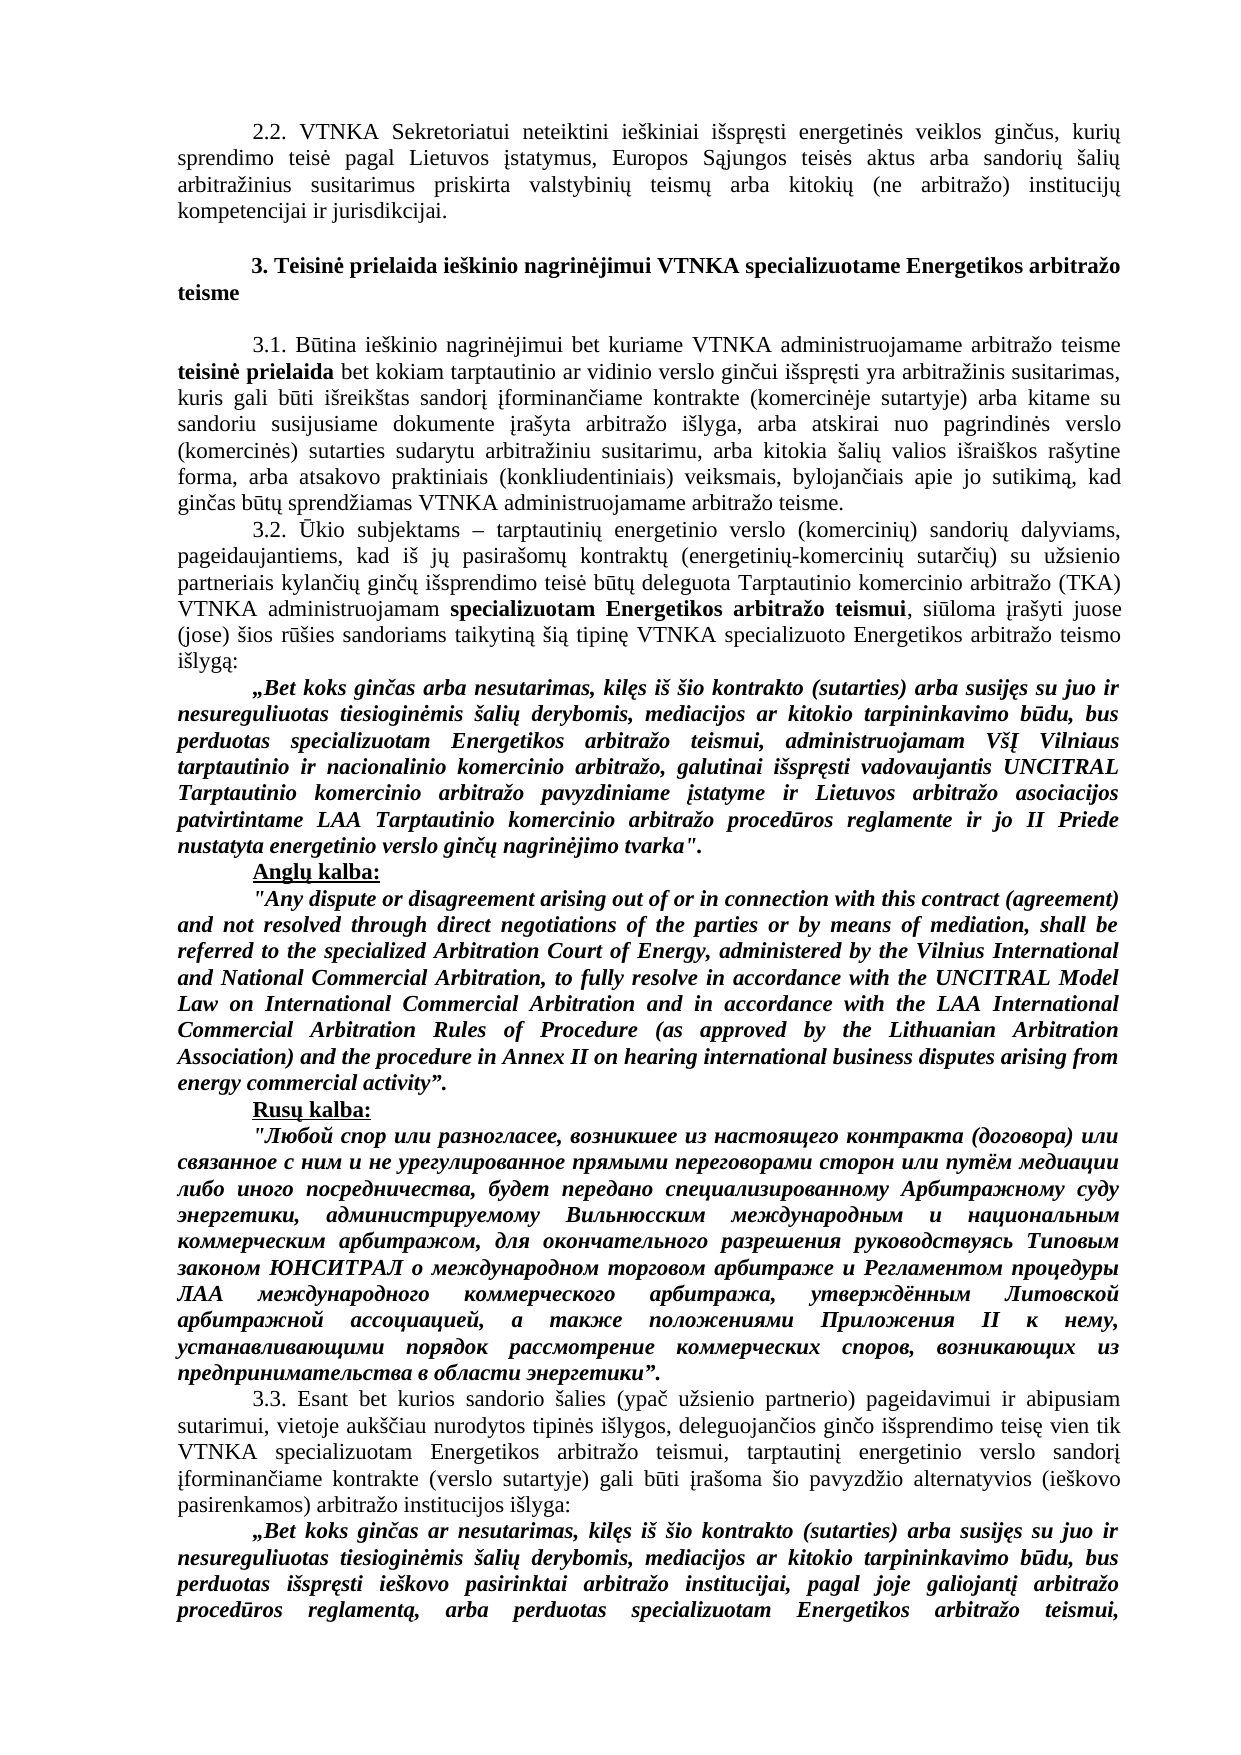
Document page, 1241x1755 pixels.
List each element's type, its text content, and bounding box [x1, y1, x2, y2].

text 3.1. Būtina ieškinio nagrinėjimui bet kuriame VTNKA administruojamame arbitražo teisme teisinė prielaida bet kokiam tarptautinio ar vidinio verslo ginčui išspręsti yra arbitražinis susitarimas, kuris gali būti išreikštas sandorį įforminančiame kontrakte (komercinėje sutartyje) arba kitame su sandoriu susijusiame dokumente įrašyta arbitražo išlyga, arba atskirai nuo pagrindinės verslo (komercinės) sutarties sudarytu arbitražiniu susitarimu, arba kitokia šalių valios išraiškos rašytine forma, arba atsakovo praktiniais (konkliudentiniais) veiksmais, bylojančiais apie jo sutikimą, kad ginčas būtų sprendžiamas VTNKA administruojamame arbitražo teisme. [177, 331, 1122, 516]
text "Любой спор или разногласeе, возникшее из настоящего контракта (договора) или связанное с ним и не урегулированное прямыми переговорами сторон или путём медиации либо иного посредничества, будет передано специализированному Aрбитражному суду энергетики, администрируемому Вильнюсским международным и национальным коммерческим арбитражом, для окончательного разрешения руководствуясь Типовым законом ЮНСИТРАЛ о международном торговом арбитраже и Регламентом процедуры ЛАА международного коммерческого арбитража, утверждённым Литовской арбитражной ассоциацией, а также положениями Приложения II к нему, устанавливающими порядок рассмотрение коммерческих споров, возникающих из предпринимательства в области энергетики”. [177, 1122, 1122, 1386]
text "Any dispute or disagreement arising out of or in connection with this contract (agreement) and not resolved through direct negotiations of the parties or by means of mediation, shall be referred to the specialized Arbitration Court of Energy, administered by the Vilnius International and National Commercial Arbitration, to fully resolve in accordance with the UNCITRAL Model Law on International Commercial Arbitration and in accordance with the LAA International Commercial Arbitration Rules of Procedure (as approved by the Lithuanian Arbitration Association) and the procedure in Annex II on hearing international business disputes arising from energy commercial activity”. [177, 885, 1122, 1096]
text „Bet koks ginčas ar nesutarimas, kilęs iš šio kontrakto (sutarties) arba susijęs su juo ir nesureguliuotas tiesioginėmis šalių derybomis, mediacijos ar kitokio tarpininkavimo būdu, bus perduotas išspręsti ieškovo pasirinktai arbitražo institucijai, pagal joje galiojantį arbitražo procedūros reglamentą, arba perduotas specializuotam Energetikos arbitražo teismui, [177, 1517, 1122, 1623]
text Anglų kalba: [177, 858, 1122, 885]
text 3.2. Ūkio subjektams – tarptautinių energetinio verslo (komercinių) sandorių dalyviams, pageidaujantiems, kad iš jų pasirašomų kontraktų (energetinių-komercinių sutarčių) su užsienio partneriais kylančių ginčų išsprendimo teisė būtų deleguota Tarptautinio komercinio arbitražo (TKA) VTNKA administruojamam specializuotam Energetikos arbitražo teismui, siūloma įrašyti juose (jose) šios rūšies sandoriams taikytiną šią tipinę VTNKA specializuoto Energetikos arbitražo teismo išlygą: [177, 516, 1122, 674]
text „Bet koks ginčas arba nesutarimas, kilęs iš šio kontrakto (sutarties) arba susijęs su juo ir nesureguliuotas tiesioginėmis šalių derybomis, mediacijos ar kitokio tarpininkavimo būdu, bus perduotas specializuotam Energetikos arbitražo teismui, administruojamam VšĮ Vilniaus tarptautinio ir nacionalinio komercinio arbitražo, galutinai išspręsti vadovaujantis UNCITRAL Tarptautinio komercinio arbitražo pavyzdiniame įstatyme ir Lietuvos arbitražo asociacijos patvirtintame LAA Tarptautinio komercinio arbitražo procedūros reglamente ir jo II Priede nustatyta energetinio verslo ginčų nagrinėjimo tvarka". [177, 674, 1122, 858]
text 3.3. Esant bet kurios sandorio šalies (ypač užsienio partnerio) pageidavimui ir abipusiam sutarimui, vietoje aukščiau nurodytos tipinės išlygos, deleguojančios ginčo išsprendimo teisę vien tik VTNKA specializuotam Energetikos arbitražo teismui, tarptautinį energetinio verslo sandorį įforminančiame kontrakte (verslo sutartyje) gali būti įrašoma šio pavyzdžio alternatyvios (ieškovo pasirenkamos) arbitražo institucijos išlyga: [177, 1386, 1122, 1517]
text 3. Teisinė prielaida ieškinio nagrinėjimui VTNKA specializuotame Energetikos arbitražo teisme [177, 252, 1122, 305]
text 2.2. VTNKA Sekretoriatui neteiktini ieškiniai išspręsti energetinės veiklos ginčus, kurių sprendimo teisė pagal Lietuvos įstatymus, Europos Sąjungos teisės aktus arba sandorių šalių arbitražinius susitarimus priskirta valstybinių teismų arba kitokių (ne arbitražo) institucijų kompetencijai ir jurisdikcijai. [177, 118, 1122, 223]
text Rusų kalba: [177, 1096, 1122, 1122]
